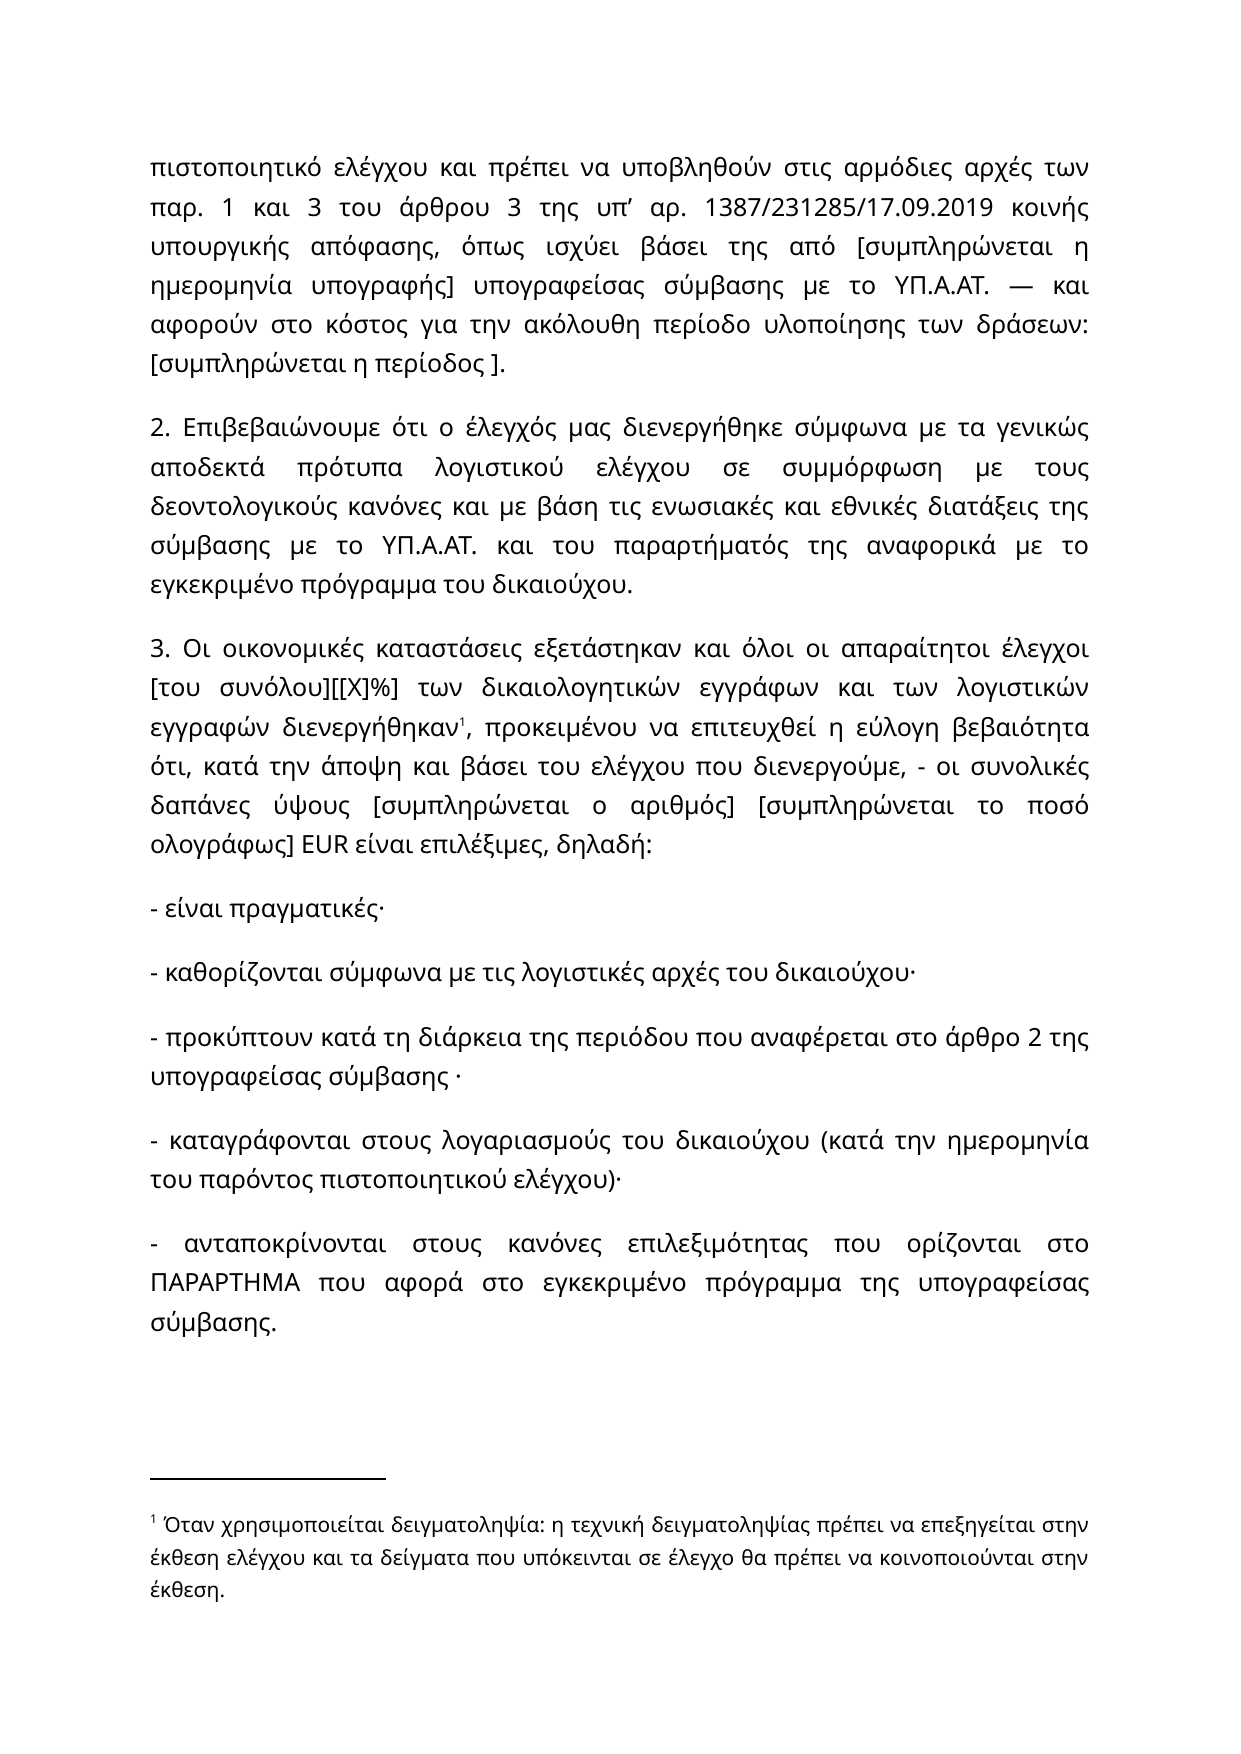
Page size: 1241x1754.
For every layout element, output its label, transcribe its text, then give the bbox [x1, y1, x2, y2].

text 3. Οι οικονομικές καταστάσεις εξετάστηκαν και όλοι οι απαραίτητοι έλεγχοι [του συνόλου][[X]%] των δικαιολογητικών εγγράφων και των λογιστικών εγγραφών διενεργήθηκαν, προκειμένου να επιτευχθεί η εύλογη βεβαιότητα ότι, κατά την άποψη και βάσει του ελέγχου που διενεργούμε, - οι συνολικές δαπάνες ύψους [συμπληρώνεται ο αριθμός] [συμπληρώνεται το ποσό ολογράφως] EUR είναι επιλέξιμες, δηλαδή: [150, 631, 1090, 861]
text πιστοποιητικό ελέγχου και πρέπει να υποβληθούν στις αρμόδιες αρχές των παρ. 1 και 3 του άρθρου 3 της υπ’ αρ. 1387/231285/17.09.2019 κοινής υπουργικής απόφασης, όπως ισχύει βάσει της από [συμπληρώνεται η ημερομηνία υπογραφής] υπογραφείσας σύμβασης με το ΥΠ.Α.ΑΤ. — και αφορούν στο κόστος για την ακόλουθη περίοδο υλοποίησης των δράσεων: [συμπληρώνεται η περίοδος ]. [150, 150, 1090, 380]
text - προκύπτουν κατά τη διάρκεια της περιόδου που αναφέρεται στο άρθρο 2 της υπογραφείσας σύμβασης · [150, 1019, 1090, 1092]
text - είναι πραγματικές· [150, 891, 1090, 925]
text - καταγράφονται στους λογαριασμούς του δικαιούχου (κατά την ημερομηνία του παρόντος πιστοποιητικού ελέγχου)· [150, 1122, 1090, 1196]
text - καθορίζονται σύμφωνα με τις λογιστικές αρχές του δικαιούχου· [150, 955, 1090, 989]
text Όταν χρησιμοποιείται δειγματοληψία: η τεχνική δειγματοληψίας πρέπει να επεξηγείται στην έκθεση ελέγχου και τα δείγματα που υπόκεινται σε έλεγχο θα πρέπει να κοινοποιούνται στην έκθεση. [150, 1510, 1090, 1604]
text 2. Επιβεβαιώνουμε ότι ο έλεγχός μας διενεργήθηκε σύμφωνα με τα γενικώς αποδεκτά πρότυπα λογιστικού ελέγχου σε συμμόρφωση με τους δεοντολογικούς κανόνες και με βάση τις ενωσιακές και εθνικές διατάξεις της σύμβασης με το ΥΠ.Α.ΑΤ. και του παραρτήματός της αναφορικά με το εγκεκριμένο πρόγραμμα του δικαιούχου. [150, 410, 1090, 601]
text - ανταποκρίνονται στους κανόνες επιλεξιμότητας που ορίζονται στο ΠΑΡΑΡΤΗΜΑ που αφορά στο εγκεκριμένο πρόγραμμα της υπογραφείσας σύμβασης. [150, 1226, 1090, 1338]
